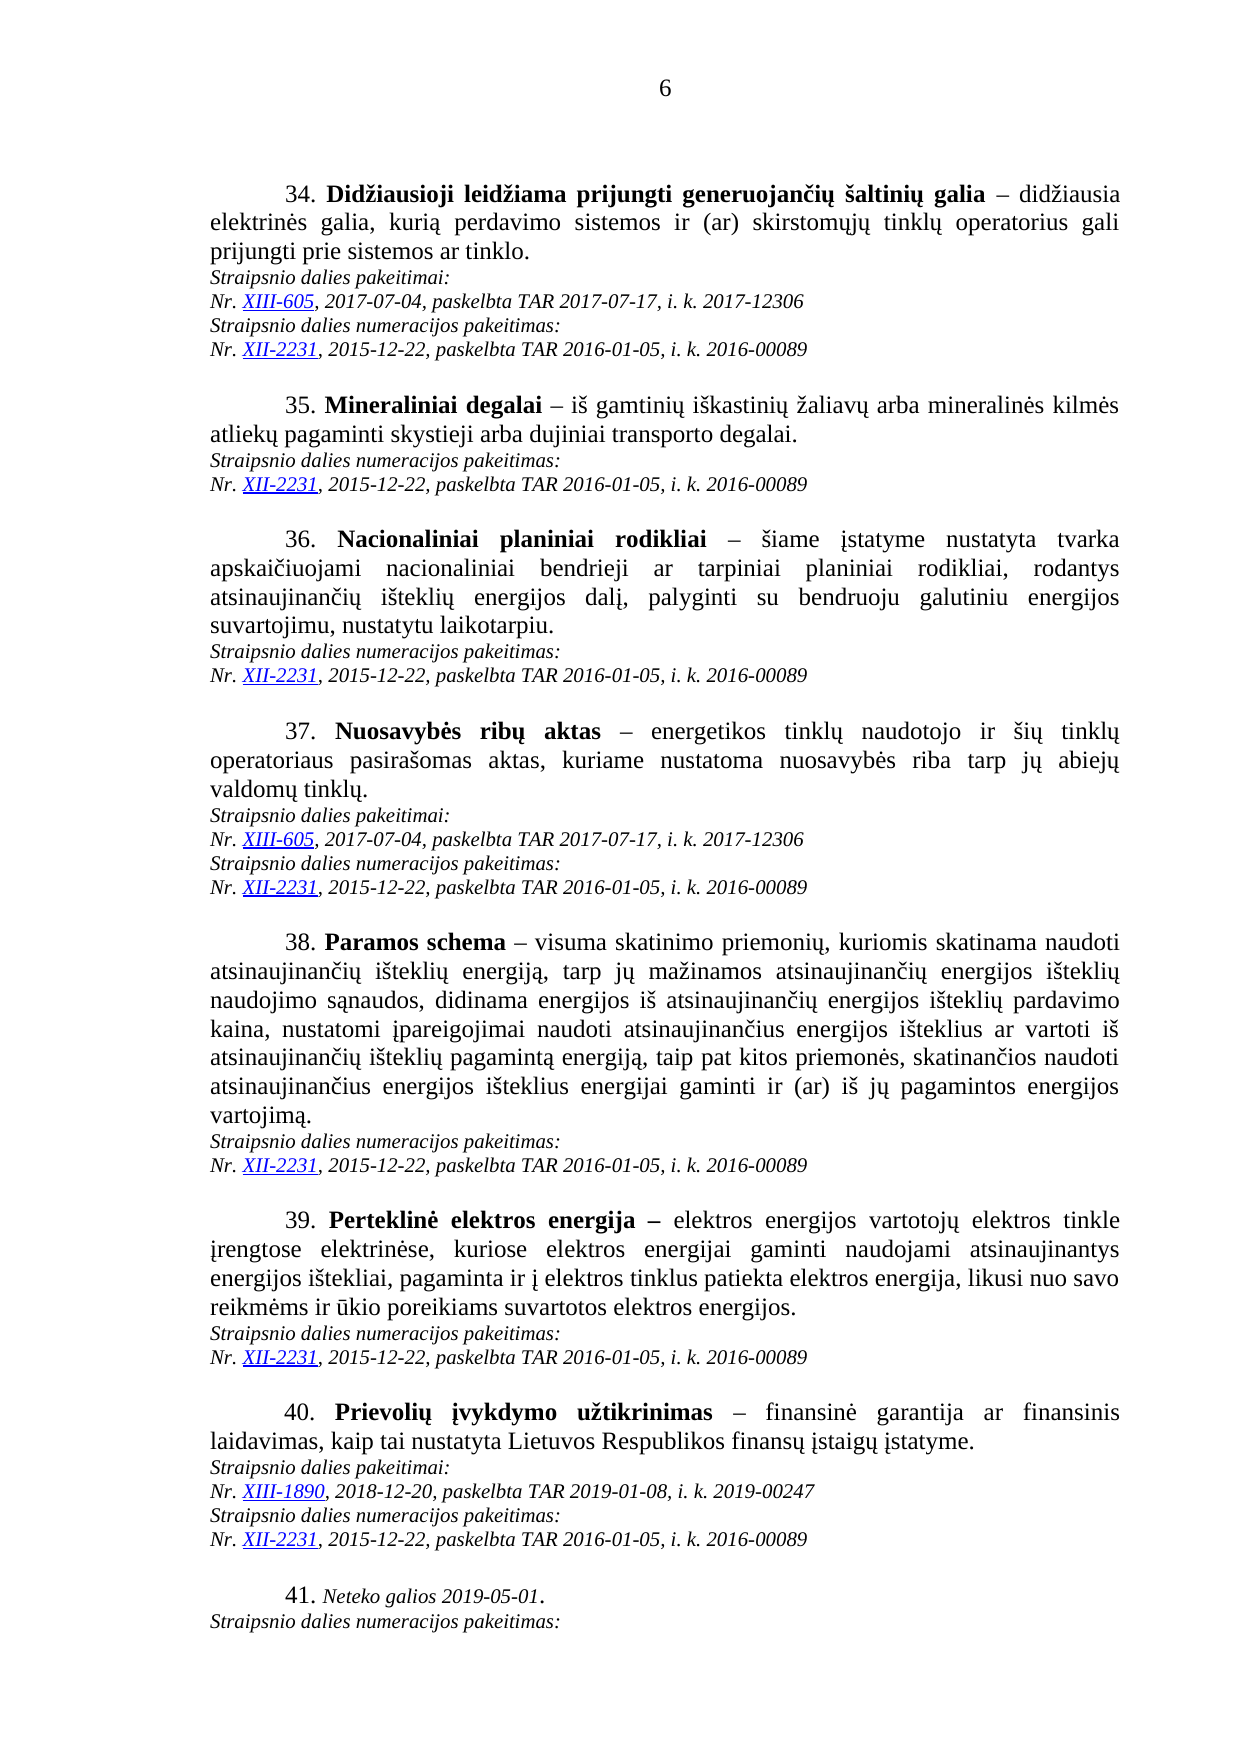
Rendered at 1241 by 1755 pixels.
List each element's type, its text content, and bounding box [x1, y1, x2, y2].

text 40. Prievolių įvykdymo užtikrinimas – finansinė garantija ar finansinis laidavimas, kaip tai nustatyta Lietuvos Respublikos finansų įstaigų įstatyme. [210, 1397, 1120, 1455]
text Nr. XIII-605, 2017-07-04, paskelbta TAR 2017-07-17, i. k. 2017-12306 [210, 289, 1120, 313]
text 39. Perteklinė elektros energija – elektros energijos vartotojų elektros tinkle įrengtose elektrinėse, kuriose elektros energijai gaminti naudojami atsinaujinantys energijos ištekliai, pagaminta ir į elektros tinklus patiekta elektros energija, likusi nuo savo reikmėms ir ūkio poreikiams suvartotos elektros energijos. [210, 1206, 1120, 1321]
text Straipsnio dalies pakeitimai: [210, 802, 1120, 827]
text Straipsnio dalies pakeitimai: [210, 1455, 1120, 1479]
text Nr. XII-2231, 2015-12-22, paskelbta TAR 2016-01-05, i. k. 2016-00089 [210, 337, 1120, 361]
text Straipsnio dalies numeracijos pakeitimas: [210, 851, 1120, 875]
text Straipsnio dalies pakeitimai: [210, 265, 1120, 289]
text Straipsnio dalies numeracijos pakeitimas: [210, 313, 1120, 337]
text Nr. XII-2231, 2015-12-22, paskelbta TAR 2016-01-05, i. k. 2016-00089 [210, 1527, 1120, 1551]
text Nr. XII-2231, 2015-12-22, paskelbta TAR 2016-01-05, i. k. 2016-00089 [210, 663, 1120, 687]
text 37. Nuosavybės ribų aktas – energetikos tinklų naudotojo ir šių tinklų operatoriaus pasirašomas aktas, kuriame nustatoma nuosavybės riba tarp jų abiejų valdomų tinklų. [210, 716, 1120, 802]
text Straipsnio dalies numeracijos pakeitimas: [210, 447, 1120, 472]
text Nr. XII-2231, 2015-12-22, paskelbta TAR 2016-01-05, i. k. 2016-00089 [210, 1153, 1120, 1177]
text Straipsnio dalies numeracijos pakeitimas: [210, 1609, 1120, 1633]
text 38. Paramos schema – visuma skatinimo priemonių, kuriomis skatinama naudoti atsinaujinančių išteklių energiją, tarp jų mažinamos atsinaujinančių energijos išteklių naudojimo sąnaudos, didinama energijos iš atsinaujinančių energijos išteklių pardavimo kaina, nustatomi įpareigojimai naudoti atsinaujinančius energijos išteklius ar vartoti iš atsinaujinančių išteklių pagamintą energiją, taip pat kitos priemonės, skatinančios naudoti atsinaujinančius energijos išteklius energijai gaminti ir (ar) iš jų pagamintos energijos vartojimą. [210, 927, 1120, 1129]
text Nr. XII-2231, 2015-12-22, paskelbta TAR 2016-01-05, i. k. 2016-00089 [210, 1345, 1120, 1369]
text Nr. XII-2231, 2015-12-22, paskelbta TAR 2016-01-05, i. k. 2016-00089 [210, 875, 1120, 899]
text Nr. XII-2231, 2015-12-22, paskelbta TAR 2016-01-05, i. k. 2016-00089 [210, 472, 1120, 496]
text Straipsnio dalies numeracijos pakeitimas: [210, 639, 1120, 663]
text 41. Neteko galios 2019-05-01. [210, 1580, 1120, 1609]
text 34. Didžiausioji leidžiama prijungti generuojančių šaltinių galia – didžiausia elektrinės galia, kurią perdavimo sistemos ir (ar) skirstomųjų tinklų operatorius gali prijungti prie sistemos ar tinklo. [210, 179, 1120, 265]
text Straipsnio dalies numeracijos pakeitimas: [210, 1321, 1120, 1345]
text 36. Nacionaliniai planiniai rodikliai – šiame įstatyme nustatyta tvarka apskaičiuojami nacionaliniai bendrieji ar tarpiniai planiniai rodikliai, rodantys atsinaujinančių išteklių energijos dalį, palyginti su bendruoju galutiniu energijos suvartojimu, nustatytu laikotarpiu. [210, 524, 1120, 639]
text Nr. XIII-605, 2017-07-04, paskelbta TAR 2017-07-17, i. k. 2017-12306 [210, 827, 1120, 851]
text Straipsnio dalies numeracijos pakeitimas: [210, 1129, 1120, 1153]
text Nr. XIII-1890, 2018-12-20, paskelbta TAR 2019-01-08, i. k. 2019-00247 [210, 1479, 1120, 1503]
text Straipsnio dalies numeracijos pakeitimas: [210, 1503, 1120, 1527]
text 35. Mineraliniai degalai – iš gamtinių iškastinių žaliavų arba mineralinės kilmės atliekų pagaminti skystieji arba dujiniai transporto degalai. [210, 390, 1120, 447]
